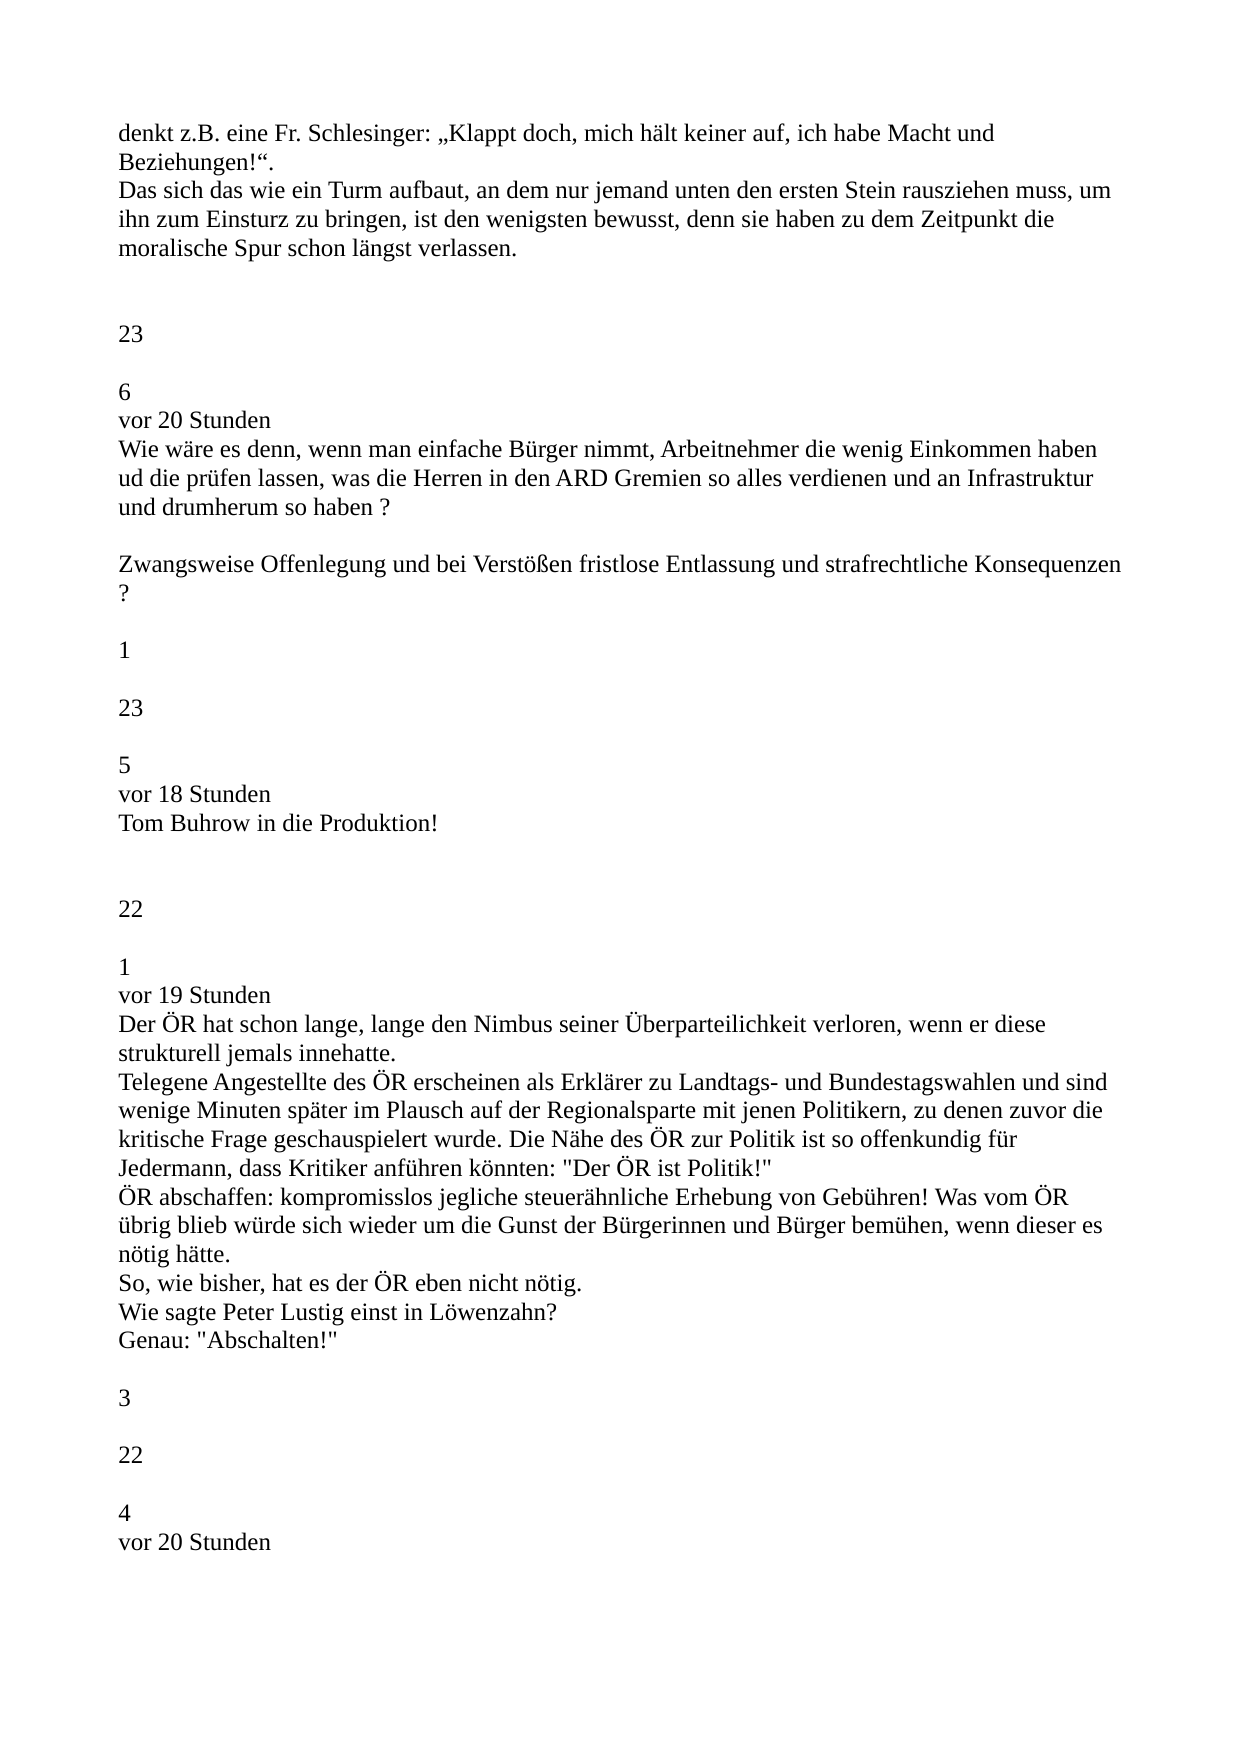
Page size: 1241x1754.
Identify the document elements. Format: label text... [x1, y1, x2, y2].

text 1 [118, 636, 1122, 664]
text ÖR abschaffen: kompromisslos jegliche steuerähnliche Erhebung von Gebühren! Was vom ÖR übrig blieb würde sich wieder um die Gunst der Bürgerinnen und Bürger bemühen, wenn dieser es nötig hätte. [118, 1182, 1122, 1268]
text 22 [118, 894, 1122, 923]
text 5 [118, 751, 1122, 779]
text 6 [118, 377, 1122, 406]
text So, wie bisher, hat es der ÖR eben nicht nötig. [118, 1268, 1122, 1297]
text vor 18 Stunden [118, 779, 1122, 808]
text vor 20 Stunden [118, 406, 1122, 434]
text vor 19 Stunden [118, 981, 1122, 1009]
text 22 [118, 1441, 1122, 1469]
text 23 [118, 693, 1122, 722]
text Genau: "Abschalten!" [118, 1326, 1122, 1354]
text Der ÖR hat schon lange, lange den Nimbus seiner Überparteilichkeit verloren, wenn er diese strukturell jemals innehatte. [118, 1009, 1122, 1067]
text Tom Buhrow in die Produktion! [118, 808, 1122, 837]
text Wie sagte Peter Lustig einst in Löwenzahn? [118, 1297, 1122, 1326]
text Wie wäre es denn, wenn man einfache Bürger nimmt, Arbeitnehmer die wenig Einkommen haben ud die prüfen lassen, was die Herren in den ARD Gremien so alles verdienen und an Infrastruktur und drumherum so haben ? [118, 434, 1122, 521]
text 3 [118, 1383, 1122, 1412]
text 1 [118, 952, 1122, 981]
text denkt z.B. eine Fr. Schlesinger: „Klappt doch, mich hält keiner auf, ich habe Macht und Beziehungen!“. [118, 118, 1122, 176]
text Telegene Angestellte des ÖR erscheinen als Erklärer zu Landtags- und Bundestagswahlen und sind wenige Minuten später im Plausch auf der Regionalsparte mit jenen Politikern, zu denen zuvor die kritische Frage geschauspielert wurde. Die Nähe des ÖR zur Politik ist so offenkundig für Jedermann, dass Kritiker anführen könnten: "Der ÖR ist Politik!" [118, 1067, 1122, 1182]
text Das sich das wie ein Turm aufbaut, an dem nur jemand unten den ersten Stein rausziehen muss, um ihn zum Einsturz zu bringen, ist den wenigsten bewusst, denn sie haben zu dem Zeitpunkt die moralische Spur schon längst verlassen. [118, 176, 1122, 262]
text Zwangsweise Offenlegung und bei Verstößen fristlose Entlassung und strafrechtliche Konsequenzen ? [118, 549, 1122, 607]
text vor 20 Stunden [118, 1527, 1122, 1556]
text 4 [118, 1498, 1122, 1527]
text 23 [118, 319, 1122, 348]
